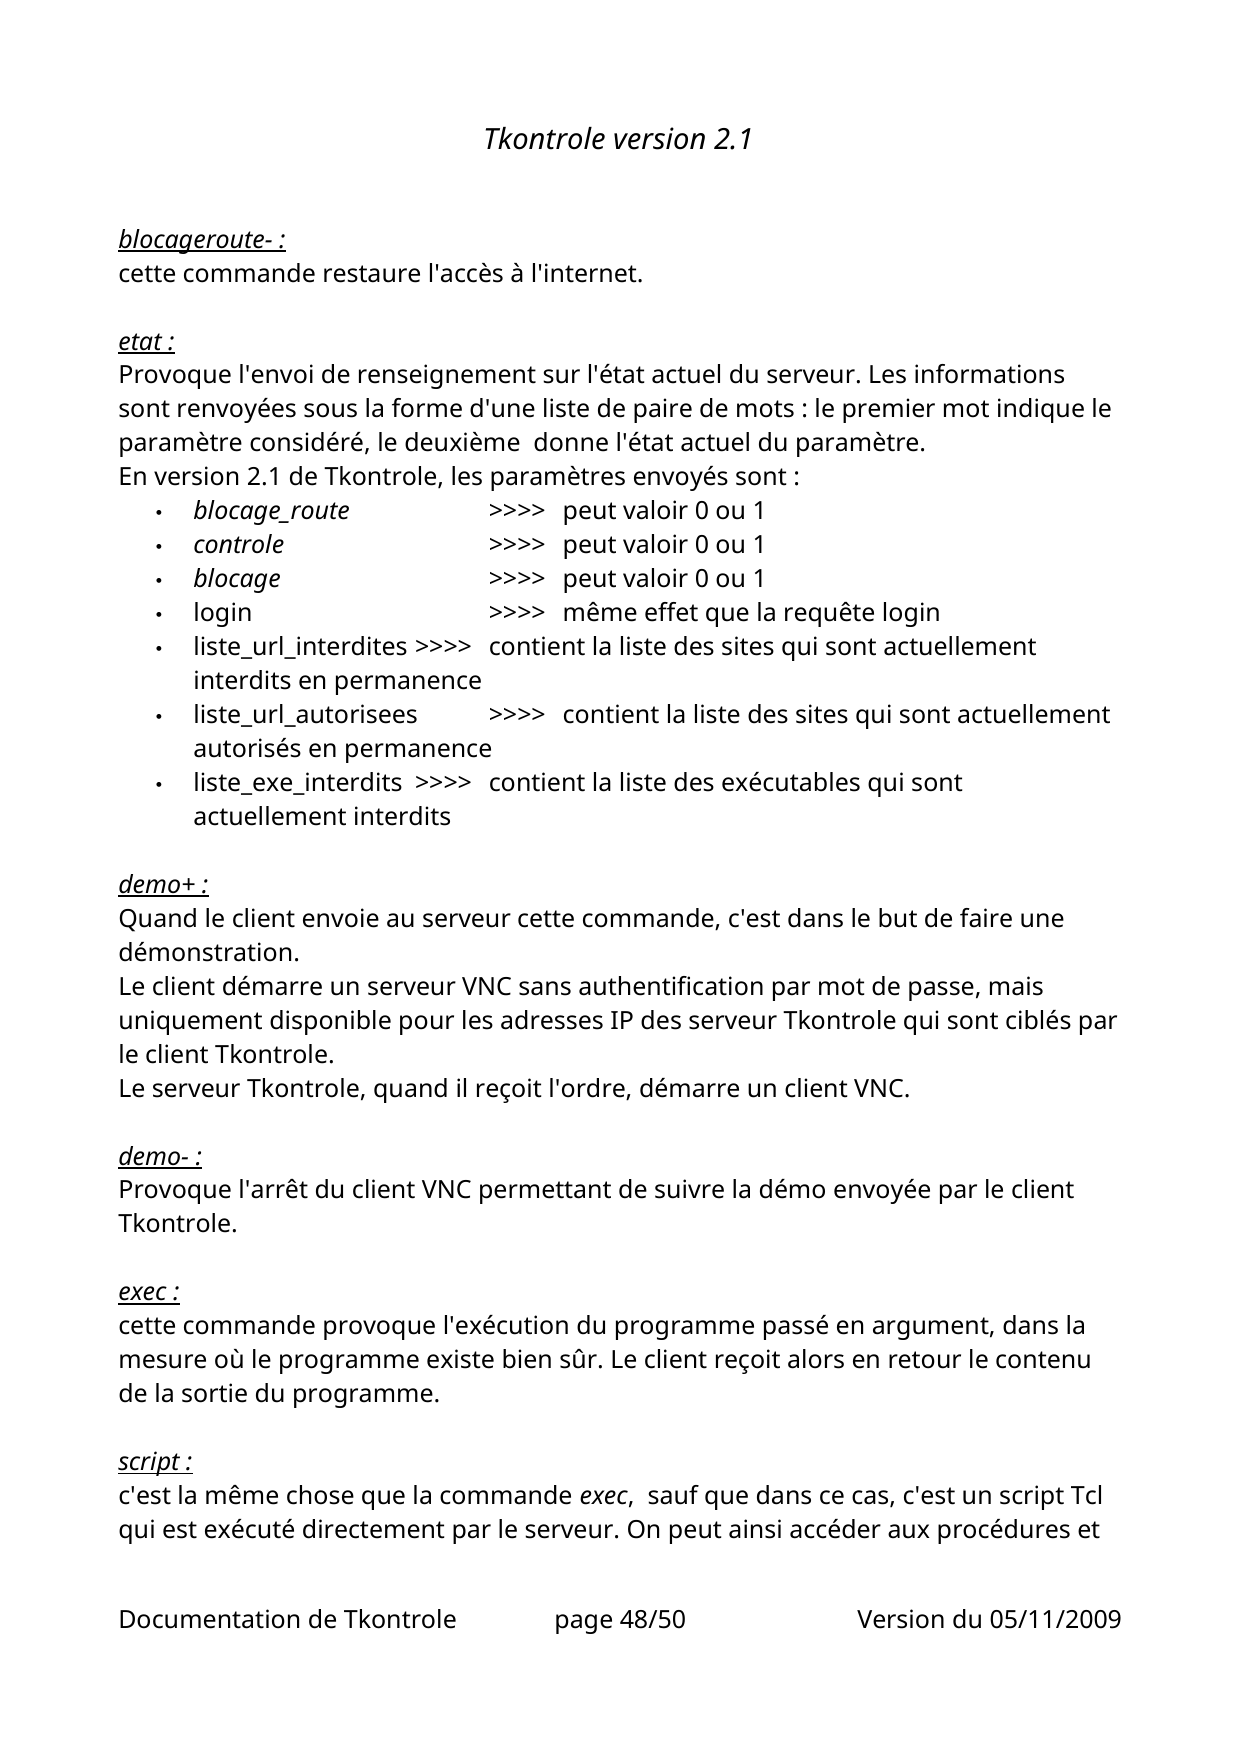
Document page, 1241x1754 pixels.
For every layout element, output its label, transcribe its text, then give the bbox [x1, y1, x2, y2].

list liste_url_interdites >>>> contient la liste des sites qui sont actuellement interdits en permanence [156, 629, 1122, 697]
list blocage_route >>>> peut valoir 0 ou 1 [156, 493, 1122, 527]
list blocage >>>> peut valoir 0 ou 1 [156, 561, 1122, 595]
text script : [118, 1444, 1122, 1478]
list controle >>>> peut valoir 0 ou 1 [156, 527, 1122, 561]
text blocageroute- : [118, 221, 1122, 255]
text exec : [118, 1274, 1122, 1308]
list liste_exe_interdits >>>> contient la liste des exécutables qui sont actuellement interdits [156, 765, 1122, 833]
text cette commande restaure l'accès à l'internet. [118, 255, 1122, 289]
text En version 2.1 de Tkontrole, les paramètres envoyés sont : [118, 459, 1122, 493]
list liste_url_autorisees >>>> contient la liste des sites qui sont actuellement autorisés en permanence [156, 697, 1122, 765]
list login >>>> même effet que la requête login [156, 595, 1122, 629]
text Provoque l'arrêt du client VNC permettant de suivre la démo envoyée par le client Tkontrole. [118, 1172, 1122, 1240]
text Provoque l'envoi de renseignement sur l'état actuel du serveur. Les informations sont renvoyées sous la forme d'une liste de paire de mots : le premier mot indique le paramètre considéré, le deuxième donne l'état actuel du paramètre. [118, 357, 1122, 459]
text etat : [118, 323, 1122, 357]
text Le client démarre un serveur VNC sans authentification par mot de passe, mais uniquement disponible pour les adresses IP des serveur Tkontrole qui sont ciblés par le client Tkontrole. [118, 968, 1122, 1070]
text Quand le client envoie au serveur cette commande, c'est dans le but de faire une démonstration. [118, 901, 1122, 968]
text Le serveur Tkontrole, quand il reçoit l'ordre, démarre un client VNC. [118, 1070, 1122, 1104]
text cette commande provoque l'exécution du programme passé en argument, dans la mesure où le programme existe bien sûr. Le client reçoit alors en retour le contenu de la sortie du programme. [118, 1308, 1122, 1410]
text c'est la même chose que la commande exec, sauf que dans ce cas, c'est un script Tcl qui est exécuté directement par le serveur. On peut ainsi accéder aux procédures et [118, 1478, 1122, 1546]
text demo+ : [118, 867, 1122, 901]
text demo- : [118, 1138, 1122, 1172]
